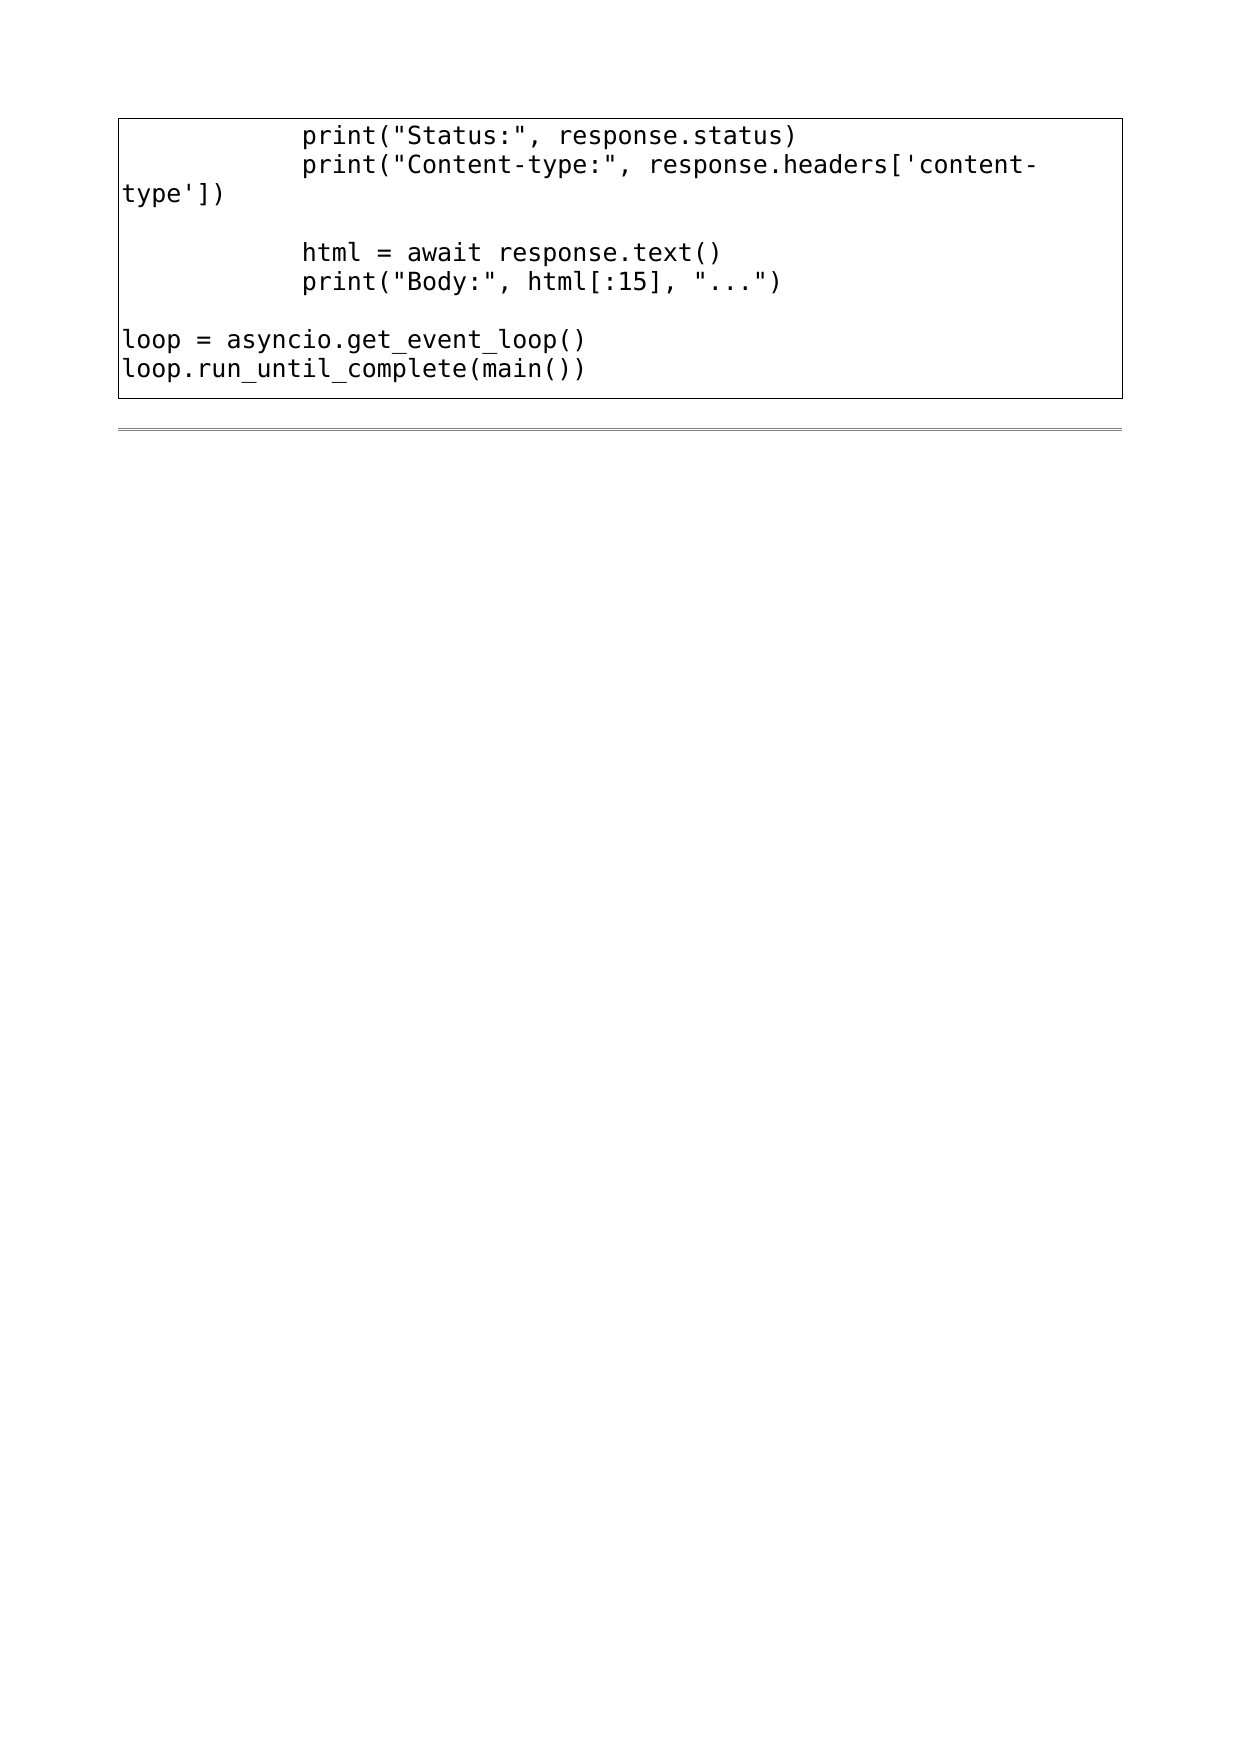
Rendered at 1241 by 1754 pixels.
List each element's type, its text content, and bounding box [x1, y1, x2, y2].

table_header print("Status:", response.status) print("Content-type:", response.headers['content-type']) html = await response.text() print("Body:", html[:15], "...") loop = asyncio.get_event_loop() loop.run_until_complete(main()) [119, 119, 1122, 398]
